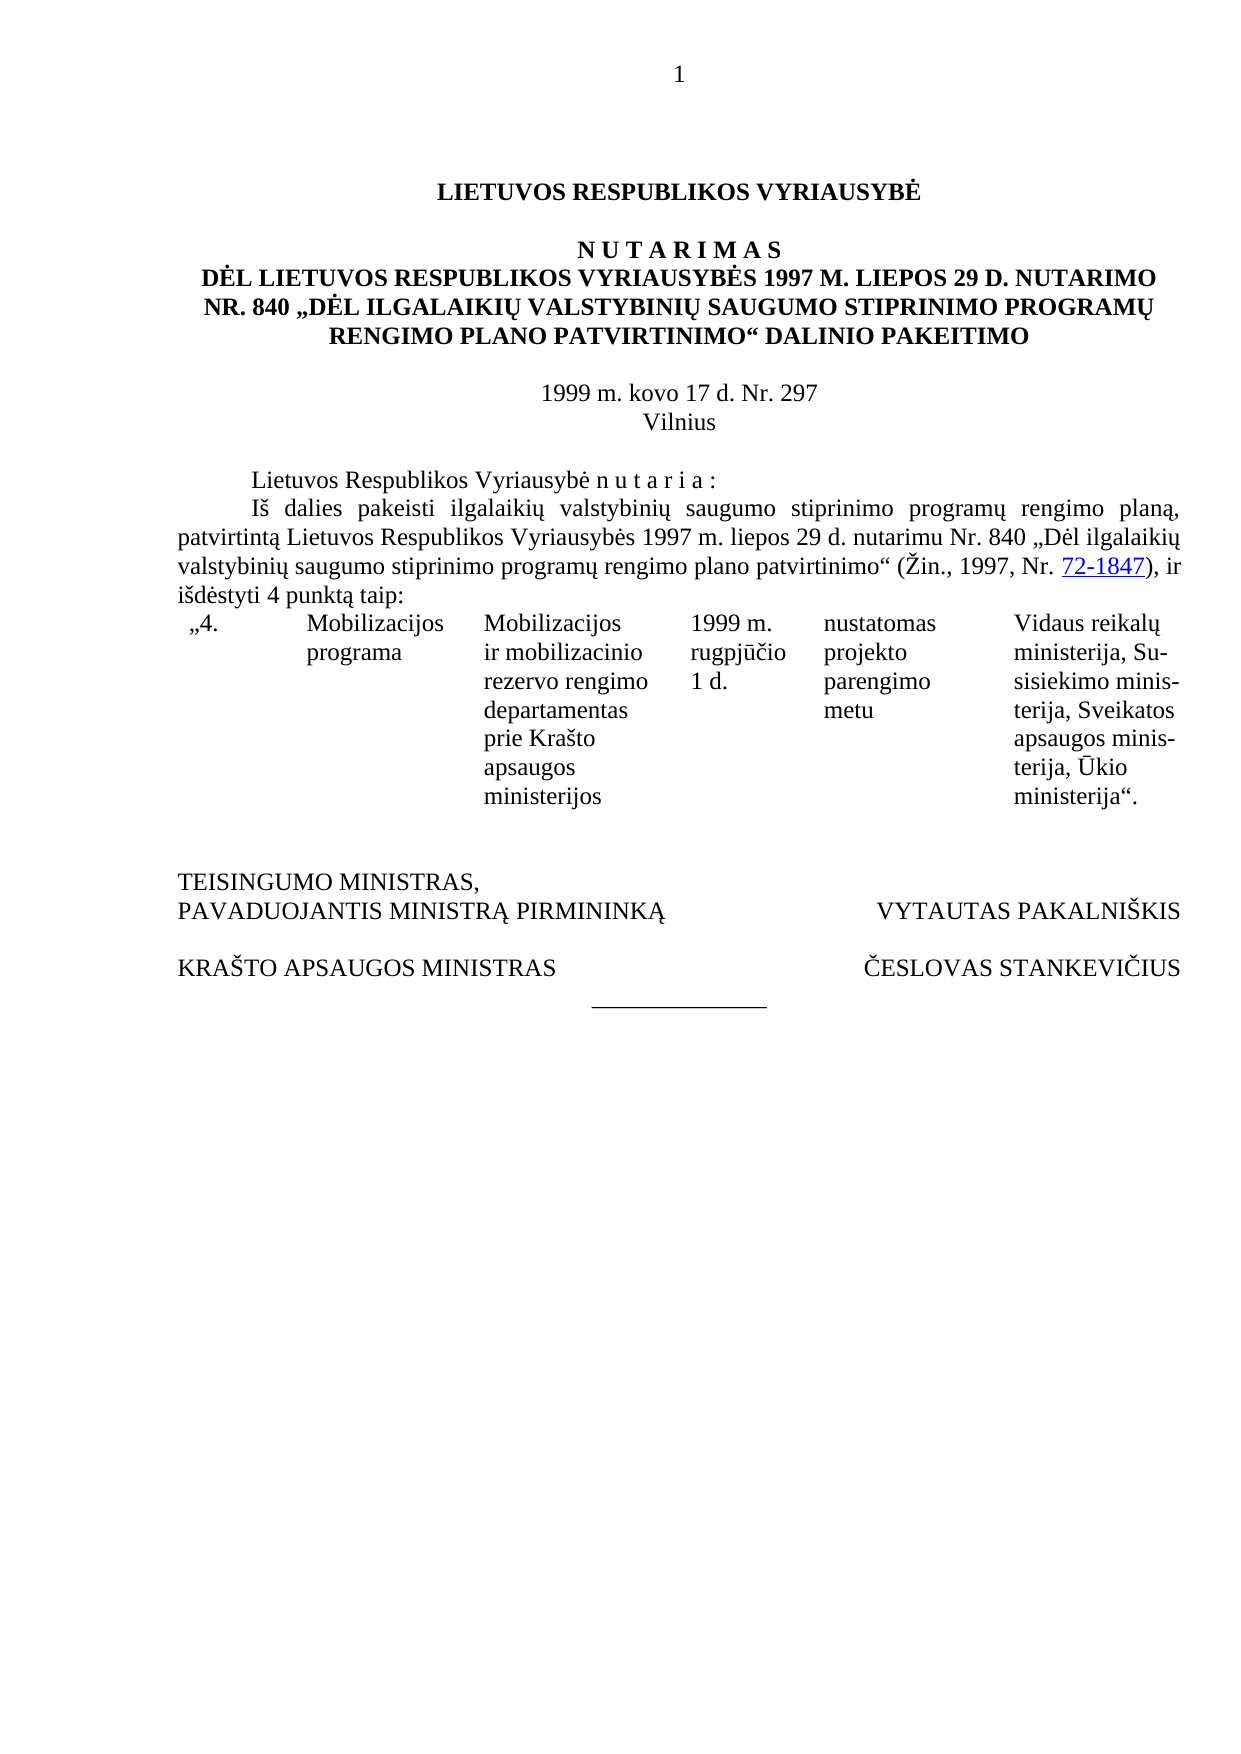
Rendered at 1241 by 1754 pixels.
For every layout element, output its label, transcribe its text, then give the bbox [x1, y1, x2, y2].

table_cell [679, 781, 812, 810]
table_header Mobilizacijos [295, 609, 472, 637]
table_cell parengimo [813, 666, 1002, 695]
table_cell [177, 695, 295, 723]
table_cell rugpjūčio [679, 637, 812, 666]
text LIETUVOS RESPUBLIKOS VYRIAUSYBĖ [177, 177, 1181, 206]
table_header 1999 m. [679, 609, 812, 637]
table_cell departamentas [473, 695, 679, 723]
table_cell terija, Sveikatos [1003, 695, 1204, 723]
table_cell [813, 752, 1002, 781]
text TEISINGUMO MINISTRAS, [177, 867, 1181, 896]
table_cell [177, 666, 295, 695]
table_cell [295, 724, 472, 752]
table_cell [295, 752, 472, 781]
table_cell rezervo rengimo [473, 666, 679, 695]
table_cell ministerija, Su- [1003, 637, 1204, 666]
table_cell sisiekimo minis- [1003, 666, 1204, 695]
table_cell ministerijos [473, 781, 679, 810]
table_cell [813, 781, 1002, 810]
table_cell apsaugos minis- [1003, 724, 1204, 752]
table_cell prie Krašto [473, 724, 679, 752]
table_cell [679, 695, 812, 723]
table_cell metu [813, 695, 1002, 723]
table_cell [177, 781, 295, 810]
table_cell [679, 724, 812, 752]
table_cell projekto [813, 637, 1002, 666]
table_cell terija, Ūkio [1003, 752, 1204, 781]
table_cell [295, 666, 472, 695]
table_cell apsaugos [473, 752, 679, 781]
table_cell [679, 752, 812, 781]
text Lietuvos Respublikos Vyriausybė nutaria: [177, 465, 1181, 493]
table_cell ministerija“. [1003, 781, 1204, 810]
text KRAŠTO APSAUGOS MINISTRAS ČESLOVAS STANKEVIČIUS [177, 953, 1181, 982]
table_header Mobilizacijos [473, 609, 679, 637]
table_cell ir mobilizacinio [473, 637, 679, 666]
table_cell [813, 724, 1002, 752]
table_cell [295, 781, 472, 810]
text 1999 m. kovo 17 d. Nr. 297 [177, 378, 1181, 407]
table_header „4. [177, 609, 295, 637]
table_cell [177, 724, 295, 752]
text DĖL LIETUVOS RESPUBLIKOS VYRIAUSYBĖS 1997 M. LIEPOS 29 D. NUTARIMO NR. 840 „DĖL ILGALAIKIŲ VALSTYBINIŲ SAUGUMO STIPRINIMO PROGRAMŲ RENGIMO PLANO PATVIRTINIMO“ DALINIO PAKEITIMO [177, 263, 1181, 350]
text Vilnius [177, 407, 1181, 436]
table_header nustatomas [813, 609, 1002, 637]
table_cell [295, 695, 472, 723]
table_cell [177, 637, 295, 666]
text Iš dalies pakeisti ilgalaikių valstybinių saugumo stiprinimo programų rengimo planą, patvirtintą Lietuvos Respublikos Vyriausybės 1997 m. liepos 29 d. nutarimu Nr. 840 „Dėl ilgalaikių valstybinių saugumo stiprinimo programų rengimo plano patvirtinimo“ (Žin., 1997, Nr. 72-1847), ir išdėstyti 4 punktą taip: [177, 493, 1181, 608]
text PAVADUOJANTIS MINISTRĄ PIRMININKĄ VYTAUTAS PAKALNIŠKIS [177, 896, 1181, 925]
table_cell 1 d. [679, 666, 812, 695]
table_header Vidaus reikalų [1003, 609, 1204, 637]
text ______________ [177, 982, 1181, 1011]
table_cell [177, 752, 295, 781]
table_cell programa [295, 637, 472, 666]
text N U T A R I M A S [177, 235, 1181, 263]
